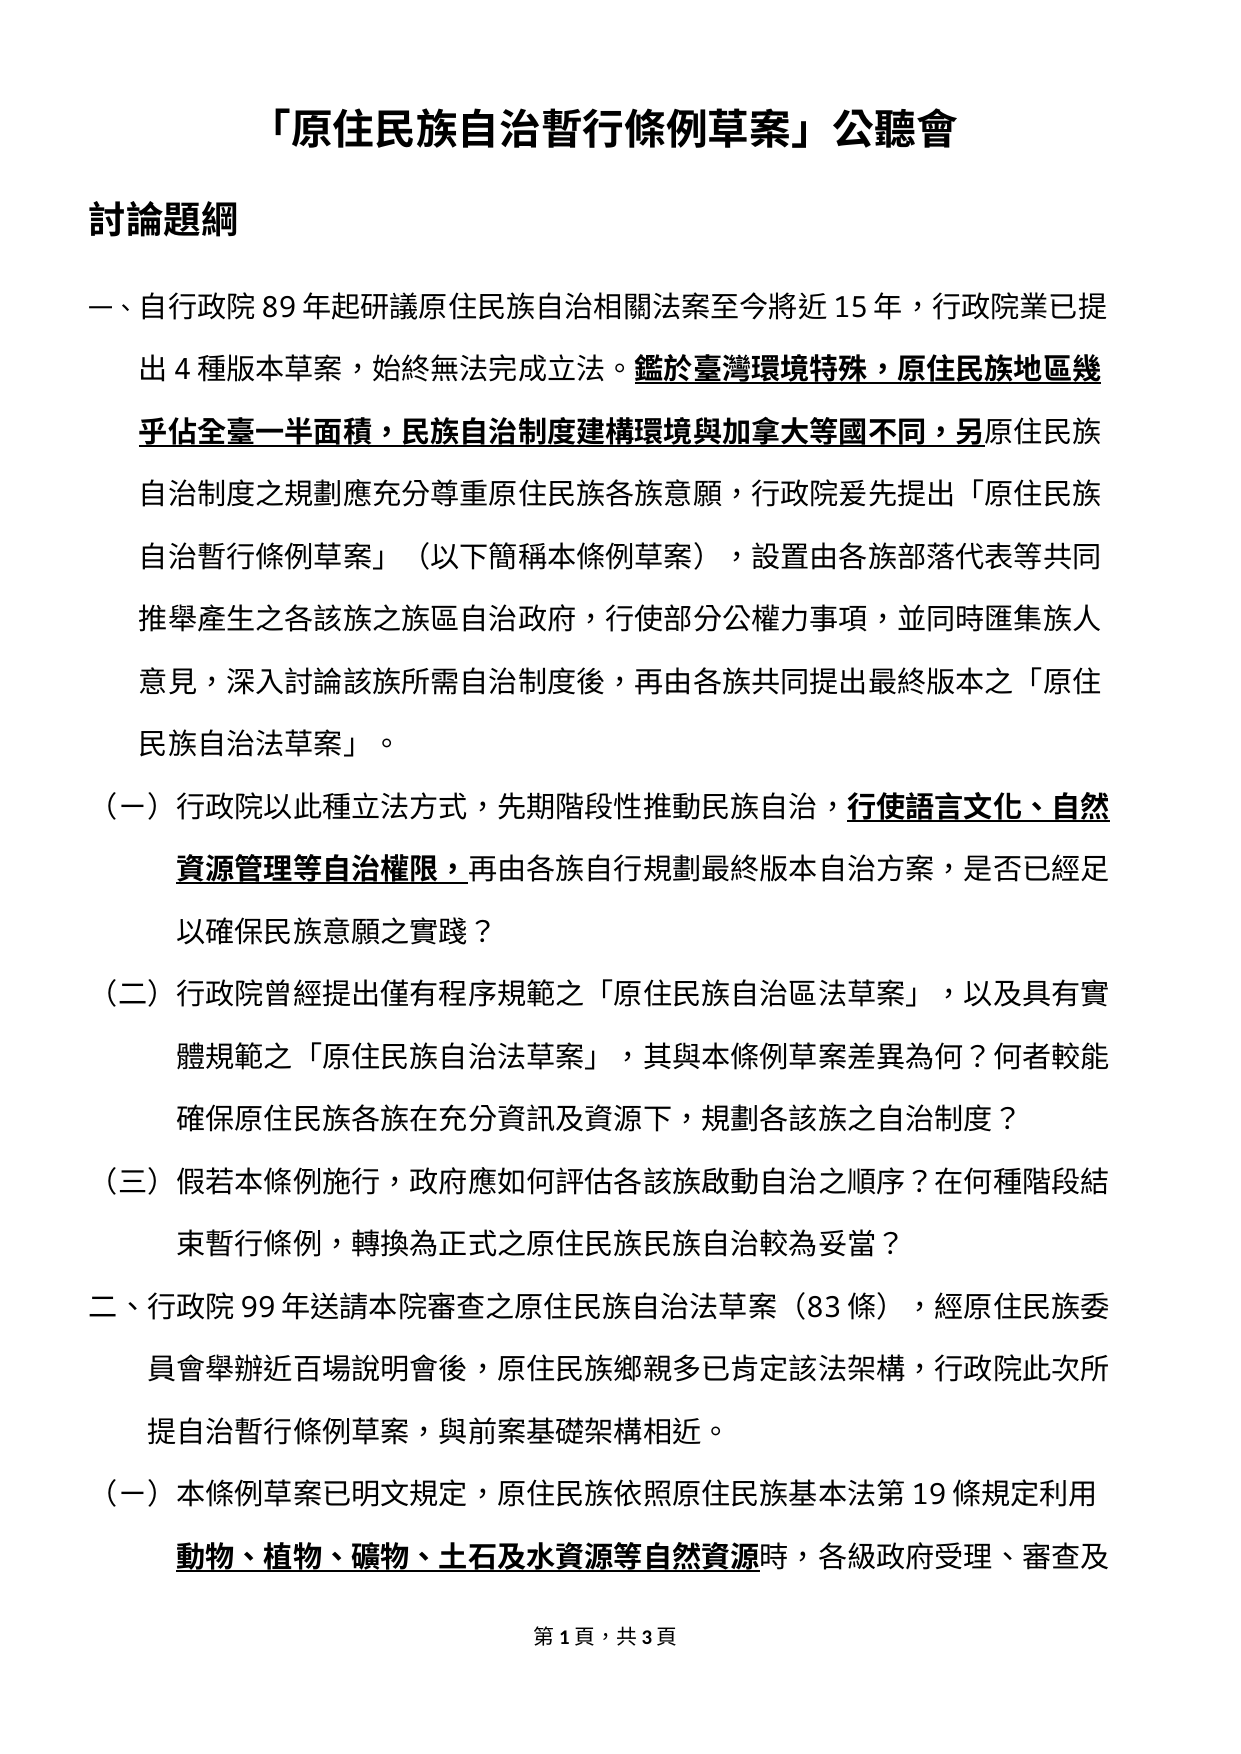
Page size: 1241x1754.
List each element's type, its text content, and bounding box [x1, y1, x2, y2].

text 討論題綱 [89, 192, 1122, 244]
text 二、行政院99年送請本院審查之原住民族自治法草案（83條），經原住民族委員會舉辦近百場說明會後，原住民族鄉親多已肯定該法架構，行政院此次所提自治暫行條例草案，與前案基礎架構相近。 [89, 1263, 1122, 1450]
text （ㄧ）本條例草案已明文規定，原住民族依照原住民族基本法第19條規定利用動物、植物、礦物、土石及水資源等自然資源時，各級政府受理、審查及 [89, 1450, 1122, 1575]
text （三）假若本條例施行，政府應如何評估各該族啟動自治之順序？在何種階段結束暫行條例，轉換為正式之原住民族民族自治較為妥當？ [89, 1138, 1122, 1263]
text 「原住民族自治暫行條例草案」公聽會 [76, 104, 1131, 154]
text （二）行政院曾經提出僅有程序規範之「原住民族自治區法草案」，以及具有實體規範之「原住民族自治法草案」，其與本條例草案差異為何？何者較能確保原住民族各族在充分資訊及資源下，規劃各該族之自治制度？ [89, 950, 1122, 1138]
text （ㄧ）行政院以此種立法方式，先期階段性推動民族自治，行使語言文化、自然資源管理等自治權限，再由各族自行規劃最終版本自治方案，是否已經足以確保民族意願之實踐？ [89, 763, 1122, 950]
text 一、自行政院89年起研議原住民族自治相關法案至今將近15年，行政院業已提出4種版本草案，始終無法完成立法。鑑於臺灣環境特殊，原住民族地區幾乎佔全臺一半面積，民族自治制度建構環境與加拿大等國不同，另原住民族自治制度之規劃應充分尊重原住民族各族意願，行政院爰先提出「原住民族自治暫行條例草案」（以下簡稱本條例草案），設置由各族部落代表等共同推舉產生之各該族之族區自治政府，行使部分公權力事項，並同時匯集族人意見，深入討論該族所需自治制度後，再由各族共同提出最終版本之「原住民族自治法草案」。 [89, 263, 1122, 763]
